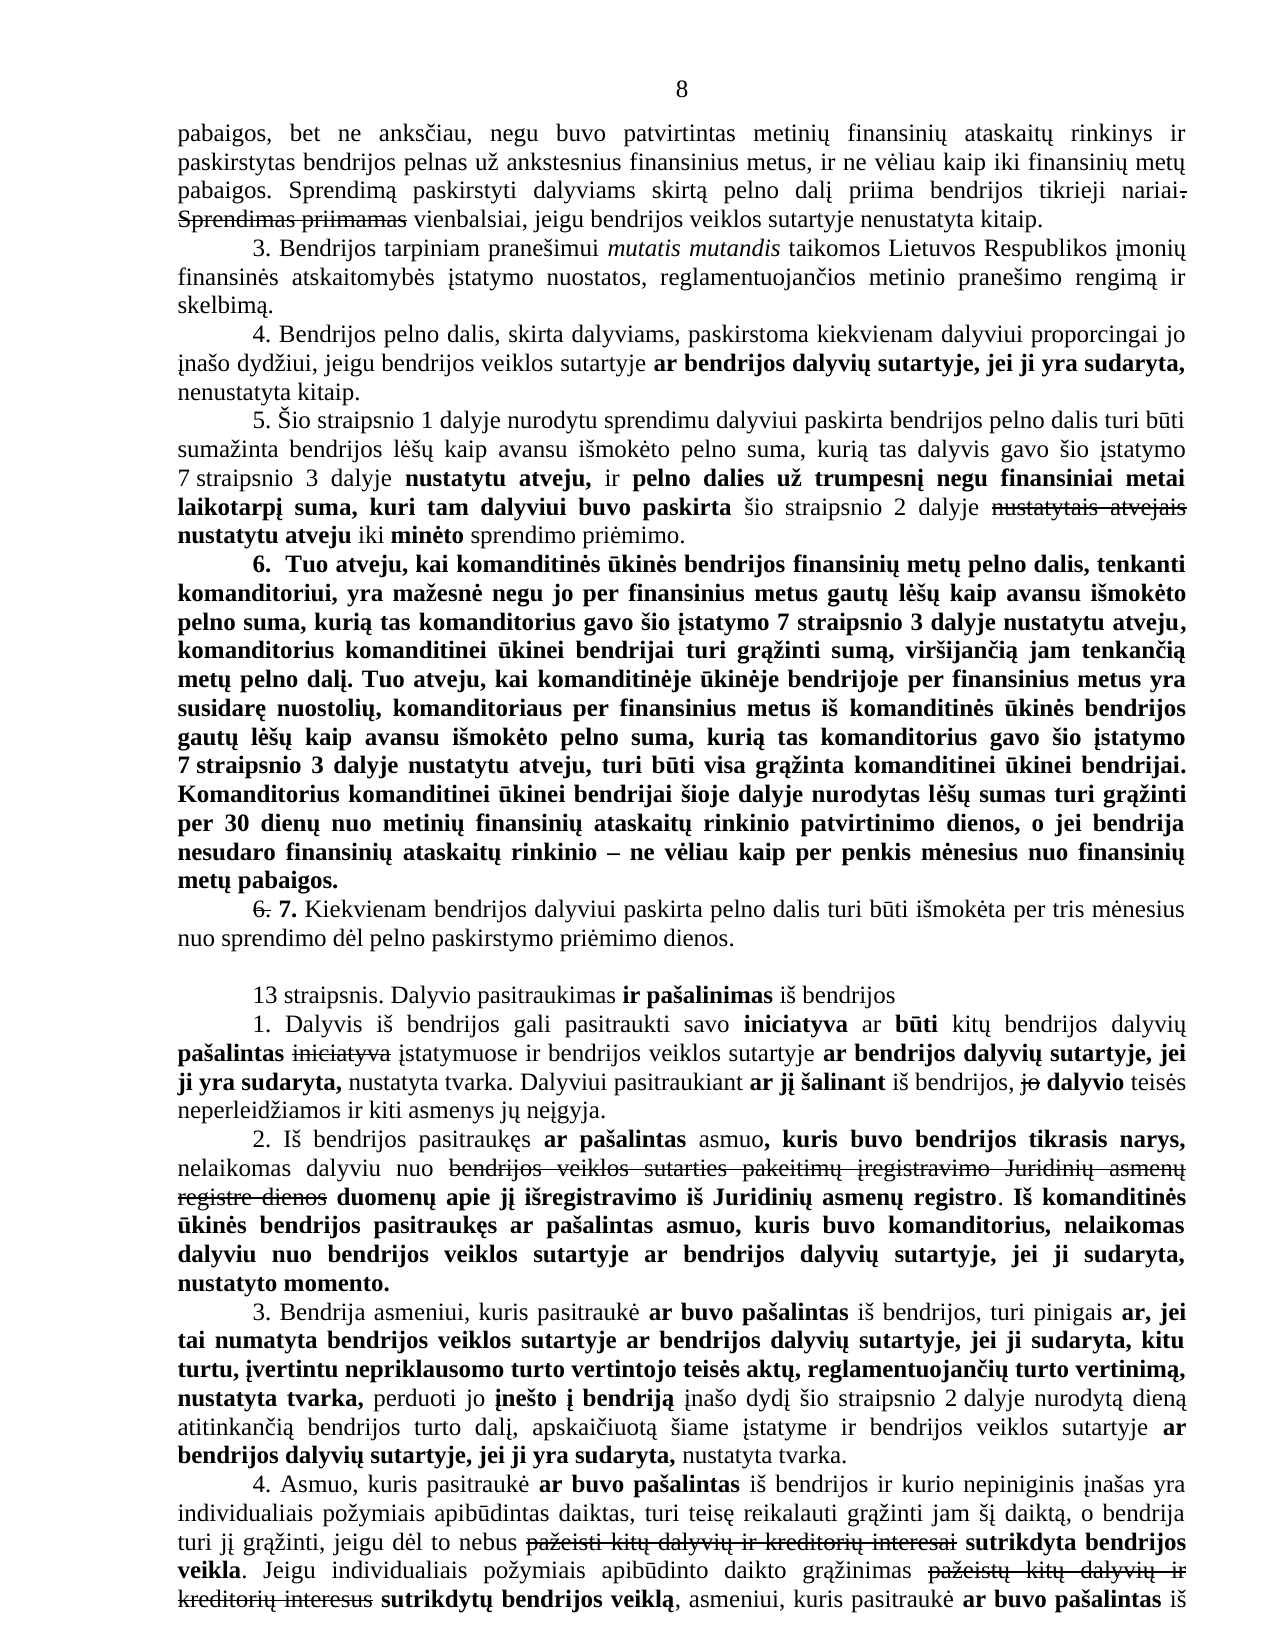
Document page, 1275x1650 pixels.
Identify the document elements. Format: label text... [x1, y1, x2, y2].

text 13 straipsnis. Dalyvio pasitraukimas ir pašalinimas iš bendrijos [177, 981, 1186, 1009]
text 5. Šio straipsnio 1 dalyje nurodytu sprendimu dalyviui paskirta bendrijos pelno dalis turi būti sumažinta bendrijos lėšų kaip avansu išmokėto pelno suma, kurią tas dalyvis gavo šio įstatymo 7 straipsnio 3 dalyje nustatytu atveju, ir pelno dalies už trumpesnį negu finansiniai metai laikotarpį suma, kuri tam dalyviui buvo paskirta šio straipsnio 2 dalyje nustatytais atvejais nustatytu atveju iki minėto sprendimo priėmimo. [177, 406, 1186, 549]
text 4. Asmuo, kuris pasitraukė ar buvo pašalintas iš bendrijos ir kurio nepiniginis įnašas yra individualiais požymiais apibūdintas daiktas, turi teisę reikalauti grąžinti jam šį daiktą, o bendrija turi jį grąžinti, jeigu dėl to nebus pažeisti kitų dalyvių ir kreditorių interesai sutrikdyta bendrijos veikla. Jeigu individualiais požymiais apibūdinto daikto grąžinimas pažeistų kitų dalyvių ir kreditorių interesus sutrikdytų bendrijos veiklą, asmeniui, kuris pasitraukė ar buvo pašalintas iš [177, 1469, 1186, 1613]
text 3. Bendrija asmeniui, kuris pasitraukė ar buvo pašalintas iš bendrijos, turi pinigais ar, jei tai numatyta bendrijos veiklos sutartyje ar bendrijos dalyvių sutartyje, jei ji sudaryta, kitu turtu, įvertintu nepriklausomo turto vertintojo teisės aktų, reglamentuojančių turto vertinimą, nustatyta tvarka, perduoti jo įnešto į bendriją įnašo dydį šio straipsnio 2 dalyje nurodytą dieną atitinkančią bendrijos turto dalį, apskaičiuotą šiame įstatyme ir bendrijos veiklos sutartyje ar bendrijos dalyvių sutartyje, jei ji yra sudaryta, nustatyta tvarka. [177, 1297, 1186, 1469]
text pabaigos, bet ne anksčiau, negu buvo patvirtintas metinių finansinių ataskaitų rinkinys ir paskirstytas bendrijos pelnas už ankstesnius finansinius metus, ir ne vėliau kaip iki finansinių metų pabaigos. Sprendimą paskirstyti dalyviams skirtą pelno dalį priima bendrijos tikrieji nariai. Sprendimas priimamas vienbalsiai, jeigu bendrijos veiklos sutartyje nenustatyta kitaip. [177, 118, 1186, 233]
text 1. Dalyvis iš bendrijos gali pasitraukti savo iniciatyva ar būti kitų bendrijos dalyvių pašalintas iniciatyva įstatymuose ir bendrijos veiklos sutartyje ar bendrijos dalyvių sutartyje, jei ji yra sudaryta, nustatyta tvarka. Dalyviui pasitraukiant ar jį šalinant iš bendrijos, jo dalyvio teisės neperleidžiamos ir kiti asmenys jų neįgyja. [177, 1009, 1186, 1124]
text 6. Tuo atveju, kai komanditinės ūkinės bendrijos finansinių metų pelno dalis, tenkanti komanditoriui, yra mažesnė negu jo per finansinius metus gautų lėšų kaip avansu išmokėto pelno suma, kurią tas komanditorius gavo šio įstatymo 7 straipsnio 3 dalyje nustatytu atveju, komanditorius komanditinei ūkinei bendrijai turi grąžinti sumą, viršijančią jam tenkančią metų pelno dalį. Tuo atveju, kai komanditinėje ūkinėje bendrijoje per finansinius metus yra susidarę nuostolių, komanditoriaus per finansinius metus iš komanditinės ūkinės bendrijos gautų lėšų kaip avansu išmokėto pelno suma, kurią tas komanditorius gavo šio įstatymo 7 straipsnio 3 dalyje nustatytu atveju, turi būti visa grąžinta komanditinei ūkinei bendrijai. Komanditorius komanditinei ūkinei bendrijai šioje dalyje nurodytas lėšų sumas turi grąžinti per 30 dienų nuo metinių finansinių ataskaitų rinkinio patvirtinimo dienos, o jei bendrija nesudaro finansinių ataskaitų rinkinio – ne vėliau kaip per penkis mėnesius nuo finansinių metų pabaigos. [177, 549, 1186, 894]
text 6. 7. Kiekvienam bendrijos dalyviui paskirta pelno dalis turi būti išmokėta per tris mėnesius nuo sprendimo dėl pelno paskirstymo priėmimo dienos. [177, 894, 1186, 952]
text 3. Bendrijos tarpiniam pranešimui mutatis mutandis taikomos Lietuvos Respublikos įmonių finansinės atskaitomybės įstatymo nuostatos, reglamentuojančios metinio pranešimo rengimą ir skelbimą. [177, 233, 1186, 319]
text 2. Iš bendrijos pasitraukęs ar pašalintas asmuo, kuris buvo bendrijos tikrasis narys, nelaikomas dalyviu nuo bendrijos veiklos sutarties pakeitimų įregistravimo Juridinių asmenų registre dienos duomenų apie jį išregistravimo iš Juridinių asmenų registro. Iš komanditinės ūkinės bendrijos pasitraukęs ar pašalintas asmuo, kuris buvo komanditorius, nelaikomas dalyviu nuo bendrijos veiklos sutartyje ar bendrijos dalyvių sutartyje, jei ji sudaryta, nustatyto momento. [177, 1124, 1186, 1297]
text 4. Bendrijos pelno dalis, skirta dalyviams, paskirstoma kiekvienam dalyviui proporcingai jo įnašo dydžiui, jeigu bendrijos veiklos sutartyje ar bendrijos dalyvių sutartyje, jei ji yra sudaryta, nenustatyta kitaip. [177, 319, 1186, 406]
